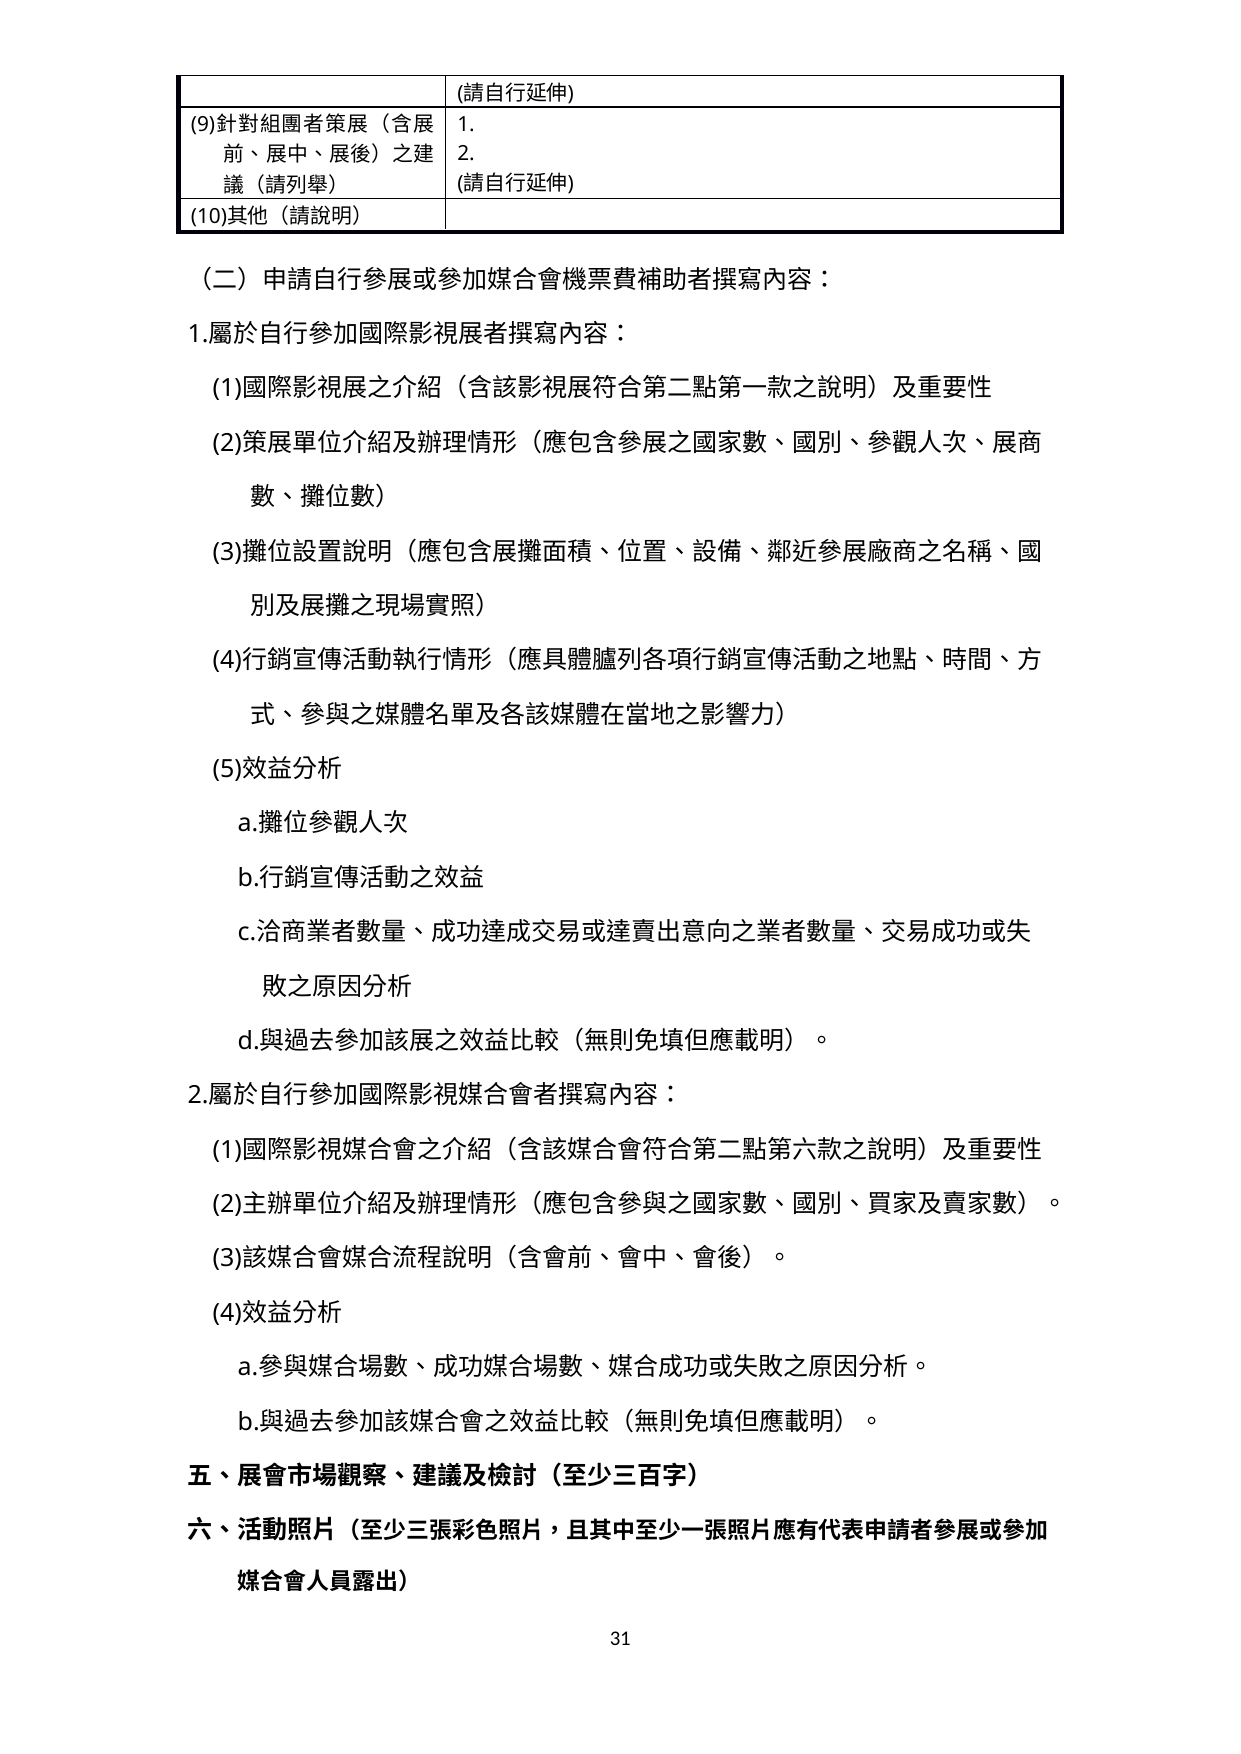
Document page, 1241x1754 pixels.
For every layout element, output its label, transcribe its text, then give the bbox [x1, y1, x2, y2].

table_cell 1. 2. (請自行延伸) [446, 108, 1060, 198]
text 2.屬於自行參加國際影視媒合會者撰寫內容： [187, 1075, 1053, 1111]
text b.行銷宣傳活動之效益 [237, 857, 1053, 893]
text 六、活動照片（至少三張彩色照片，且其中至少一張照片應有代表申請者參展或參加媒合會人員露出） [187, 1510, 1053, 1596]
text 五、展會市場觀察、建議及檢討（至少三百字） [187, 1455, 1053, 1492]
text (1)國際影視媒合會之介紹（含該媒合會符合第二點第六款之說明）及重要性 [212, 1129, 1053, 1165]
table_cell (請自行延伸) [446, 76, 1060, 106]
text （二）申請自行參展或參加媒合會機票費補助者撰寫內容： [187, 259, 1053, 295]
text (2)策展單位介紹及辦理情形（應包含參展之國家數、國別、參觀人次、展商數、攤位數） [212, 422, 1053, 513]
table_cell (10)其他（請說明） [181, 199, 445, 229]
text (3)攤位設置說明（應包含展攤面積、位置、設備、鄰近參展廠商之名稱、國別及展攤之現場實照） [212, 531, 1053, 622]
text 1.屬於自行參加國際影視展者撰寫內容： [187, 313, 1053, 350]
text (3)該媒合會媒合流程說明（含會前、會中、會後）。 [212, 1238, 1053, 1274]
table_cell [181, 76, 445, 106]
text a.參與媒合場數、成功媒合場數、媒合成功或失敗之原因分析。 [237, 1347, 1053, 1383]
text (5)效益分析 [212, 748, 1053, 785]
text b.與過去參加該媒合會之效益比較（無則免填但應載明）。 [237, 1401, 1053, 1437]
text d.與過去參加該展之效益比較（無則免填但應載明）。 [237, 1020, 1053, 1057]
text (2)主辦單位介紹及辦理情形（應包含參與之國家數、國別、買家及賣家數）。 [212, 1183, 1053, 1220]
text (1)國際影視展之介紹（含該影視展符合第二點第一款之說明）及重要性 [212, 368, 1053, 404]
text a.攤位參觀人次 [237, 803, 1053, 839]
text c.洽商業者數量、成功達成交易或達賣出意向之業者數量、交易成功或失敗之原因分析 [237, 912, 1053, 1002]
table_cell (9)針對組團者策展（含展前、展中、展後）之建議（請列舉） [181, 108, 445, 198]
table_cell [446, 199, 1060, 229]
text (4)行銷宣傳活動執行情形（應具體臚列各項行銷宣傳活動之地點、時間、方式、參與之媒體名單及各該媒體在當地之影響力） [212, 640, 1053, 730]
text (4)效益分析 [212, 1292, 1053, 1328]
